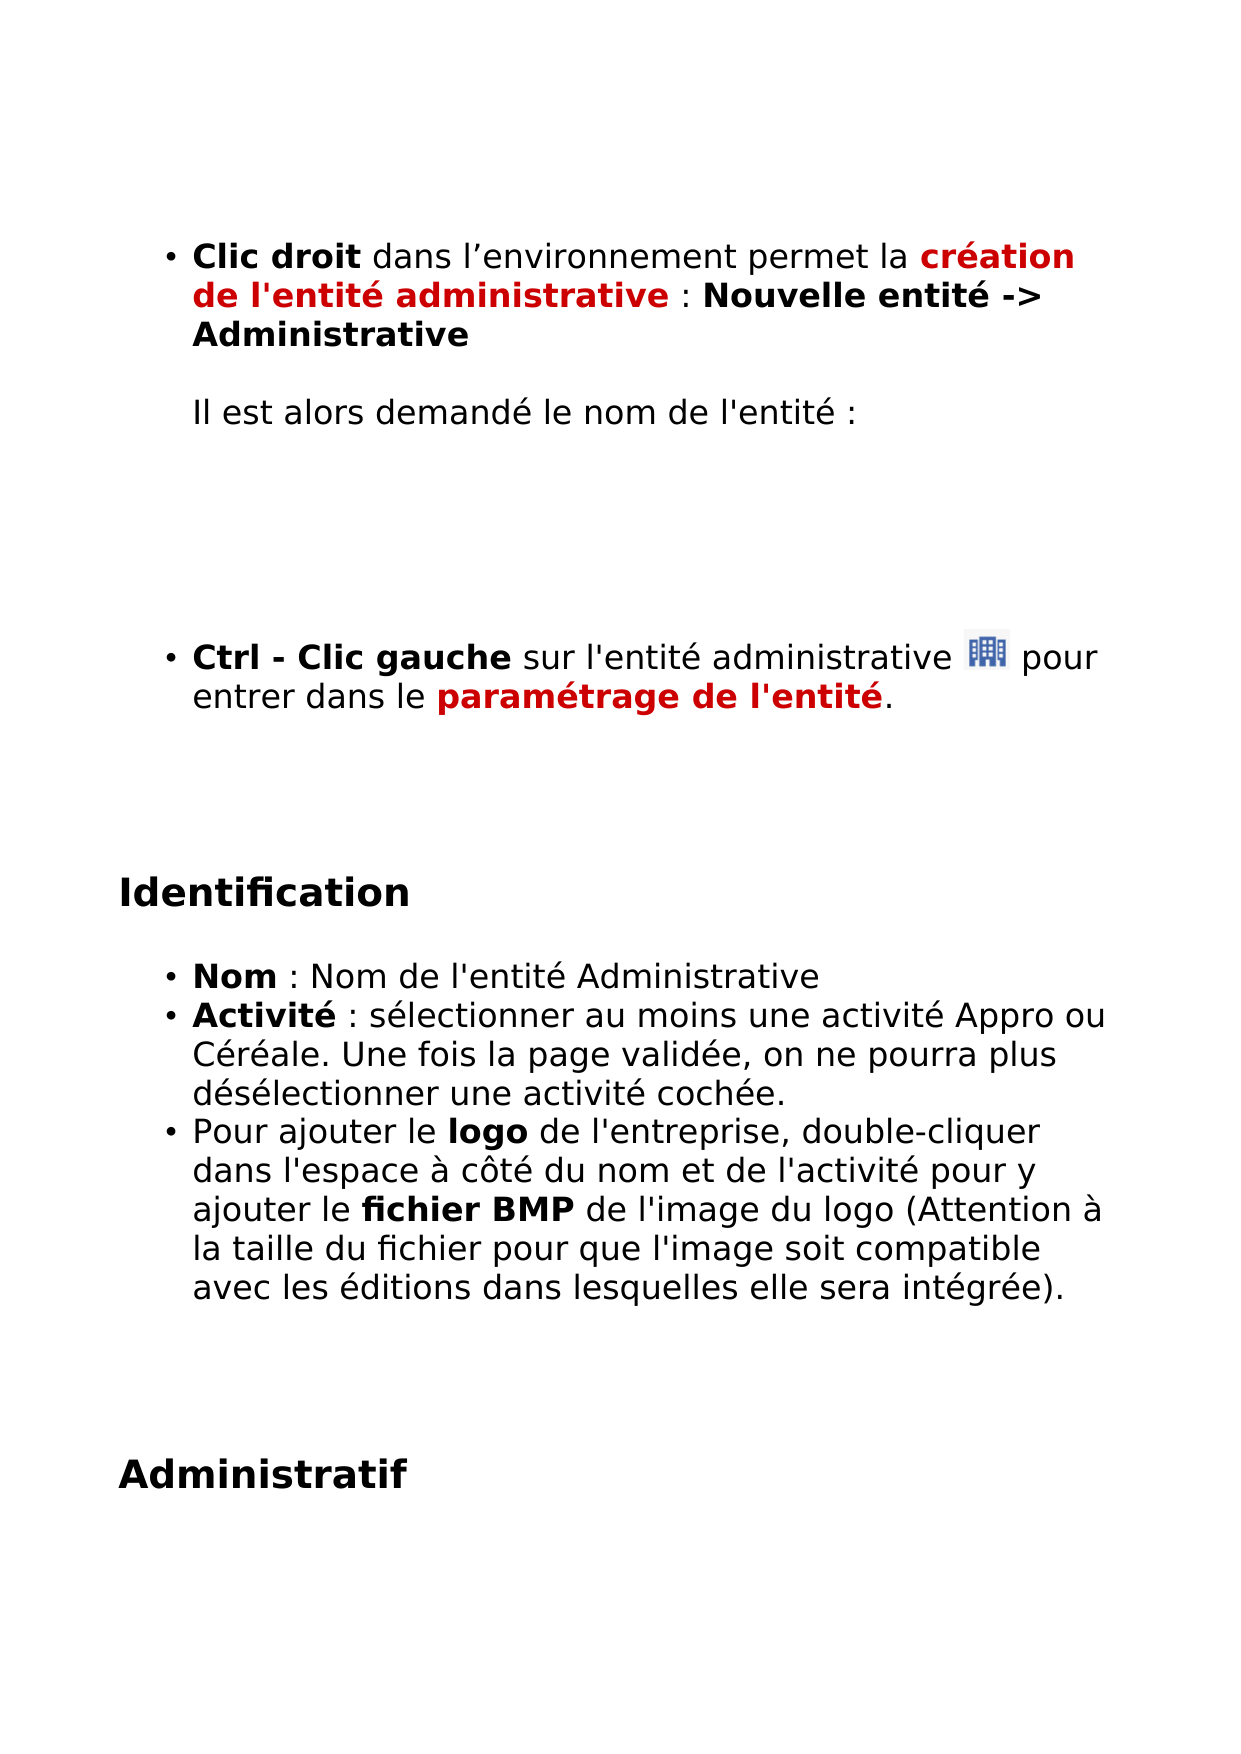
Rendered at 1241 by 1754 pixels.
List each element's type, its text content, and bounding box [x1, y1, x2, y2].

text [118, 118, 1122, 196]
list Clic droit dans l’environnement permet la création de l'entité administrative : Nouvelle entité -> Administrative Il est alors demandé le nom de l'entité : [177, 238, 1122, 471]
list Nom : Nom de l'entité Administrative [177, 958, 1122, 996]
list Activité : sélectionner au moins une activité Appro ou Céréale. Une fois la page validée, on ne pourra plus désélectionner une activité cochée. [177, 996, 1122, 1113]
list Pour ajouter le logo de l'entreprise, double-cliquer dans l'espace à côté du nom et de l'activité pour y ajouter le fichier BMP de l'image du logo (Attention à la taille du fichier pour que l'image soit compatible avec les éditions dans lesquelles elle sera intégrée). [177, 1113, 1122, 1307]
list Ctrl - Clic gauche sur l'entité administrative pour entrer dans le paramétrage de l'entité. [177, 629, 1122, 716]
subtitle Administratif [118, 1452, 1122, 1497]
subtitle Identification [118, 870, 1122, 916]
picture [963, 629, 1011, 670]
